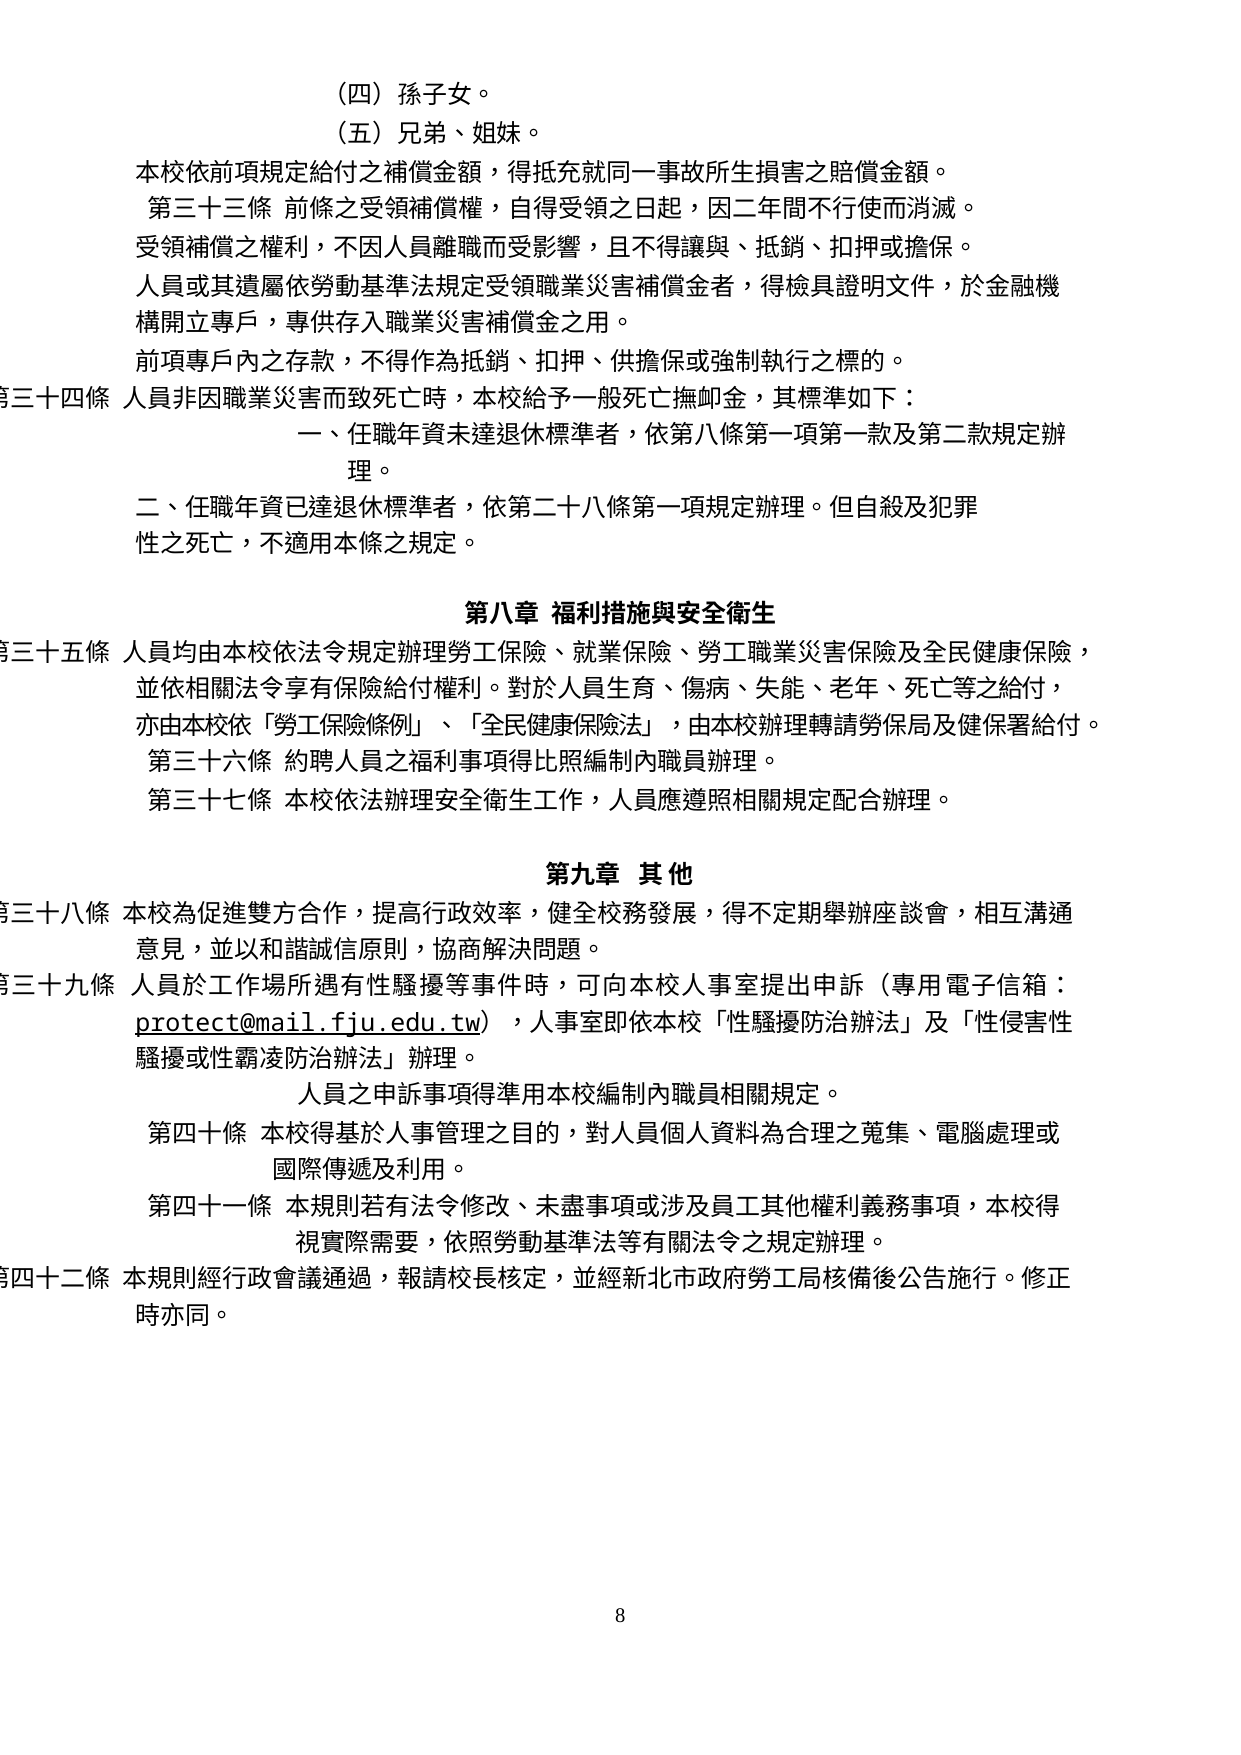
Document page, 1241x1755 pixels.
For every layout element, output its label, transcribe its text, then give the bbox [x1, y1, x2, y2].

text 本校依前項規定給付之補償金額，得抵充就同一事故所生損害之賠償金額。 [135, 153, 1074, 189]
text 第八章 福利措施與安全衛生 [135, 594, 1105, 630]
text 第三十三條 前條之受領補償權，自得受領之日起，因二年間不行使而消滅。 [147, 189, 1105, 225]
text （五）兄弟、姐妹。 [322, 114, 1105, 150]
text 人員之申訴事項得準用本校編制內職員相關規定。 [297, 1075, 1105, 1111]
subtitle 第九章 其他 [545, 854, 1105, 891]
text 受領補償之權利，不因人員離職而受影響，且不得讓與、抵銷、扣押或擔保。 [135, 228, 1074, 264]
text 一、任職年資未達退休標準者，依第八條第一項第一款及第二款規定辦理。 [297, 415, 1074, 487]
text 第三十七條 本校依法辦理安全衛生工作，人員應遵照相關規定配合辦理。 [147, 781, 1105, 817]
text 前項專戶內之存款，不得作為抵銷、扣押、供擔保或強制執行之標的。 [135, 342, 1074, 378]
text 人員或其遺屬依勞動基準法規定受領職業災害補償金者，得檢具證明文件，於金融機構開立專戶，專供存入職業災害補償金之用。 [135, 267, 1074, 339]
text 第三十八條 本校為促進雙方合作，提高行政效率，健全校務發展，得不定期舉辦座談會，相互溝通意見，並以和諧誠信原則，協商解決問題。 [0, 893, 1074, 966]
text 第三十五條 人員均由本校依法令規定辦理勞工保險、就業保險、勞工職業災害保險及全民健康保險，並依相關法令享有保險給付權利。對於人員生育、傷病、失能、老年、死亡等之給付，亦由本校依「勞工保險條例」、「全民健康保險法」，由本校辦理轉請勞保局及健保署給付。 [0, 633, 1086, 741]
text 第三十四條 人員非因職業災害而致死亡時，本校給予一般死亡撫卹金，其標準如下： [0, 378, 1049, 414]
text 第四十二條 本規則經行政會議通過，報請校長核定，並經新北市政府勞工局核備後公告施行。修正時亦同。 [0, 1259, 1074, 1331]
text 二、任職年資已達退休標準者，依第二十八條第一項規定辦理。但自殺及犯罪性之死亡，不適用本條之規定。 [135, 487, 999, 560]
text （四）孫子女。 [322, 75, 1105, 111]
text 第三十六條 約聘人員之福利事項得比照編制內職員辦理。 [147, 742, 1105, 778]
text 第四十條 本校得基於人事管理之目的，對人員個人資料為合理之蒐集、電腦處理或國際傳遞及利用。 [147, 1113, 1074, 1186]
text 第三十九條 人員於工作場所遇有性騷擾等事件時，可向本校人事室提出申訴（專用電子信箱：protect@mail.fju.edu.tw），人事室即依本校「性騷擾防治辦法」及「性侵害性騷擾或性霸凌防治辦法」辦理。 [0, 966, 1074, 1074]
text 第四十一條 本規則若有法令修改、未盡事項或涉及員工其他權利義務事項，本校得視實際需要，依照勞動基準法等有關法令之規定辦理。 [147, 1186, 1074, 1259]
